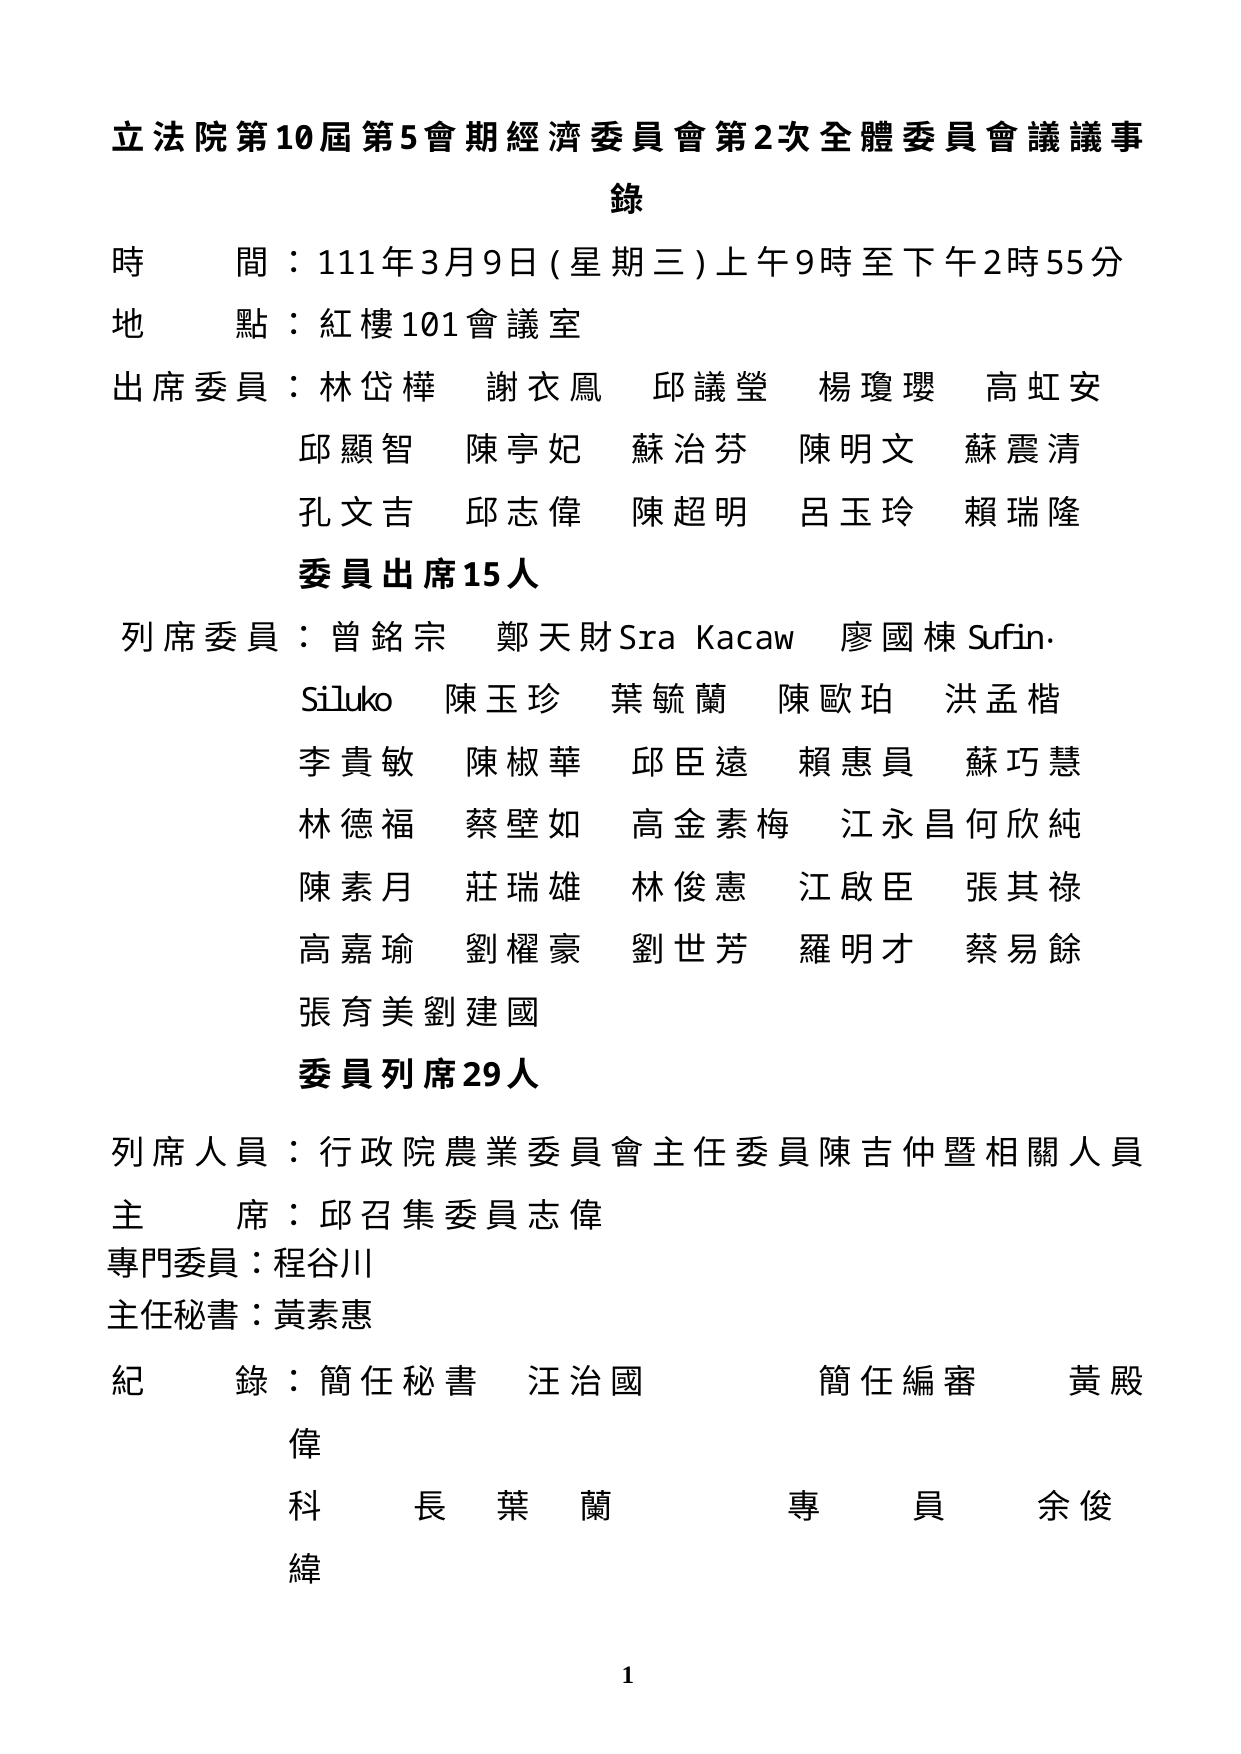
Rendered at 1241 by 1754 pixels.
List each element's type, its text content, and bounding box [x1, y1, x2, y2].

text 委員出席15人 [276, 531, 1114, 593]
text 時 間：111年3月9日(星期三)上午9時至下午2時55分 [107, 218, 1131, 281]
text 主 席：邱召集委員志偉 [107, 1171, 1114, 1233]
text 紀 錄：簡任秘書 汪治國 簡任編審 黃殿偉 [107, 1337, 1148, 1462]
text 科 長 葉 蘭 專 員 余俊緯 [280, 1462, 1148, 1587]
text 列席人員：行政院農業委員會主任委員陳吉仲暨相關人員 [107, 1108, 1148, 1171]
text 出席委員：林岱樺 謝衣鳯 邱議瑩 楊瓊瓔 高虹安 邱顯智 陳亭妃 蘇治芬 陳明文 蘇震清 孔文吉 邱志偉 陳超明 呂玉玲 賴瑞隆 [107, 343, 1114, 531]
text 委員列席29人 [276, 1031, 1114, 1093]
text 列席委員：曾銘宗 鄭天財Sra Kacaw 廖國棟Sufin‧Siluko 陳玉珍 葉毓蘭 陳歐珀 洪孟楷 李貴敏 陳椒華 邱臣遠 賴惠員 蘇巧慧 林德福 蔡壁如 高金素梅 江永昌何欣純 陳素月 莊瑞雄 林俊憲 江啟臣 張其祿 高嘉瑜 劉櫂豪 劉世芳 羅明才 蔡易餘 張育美劉建國 [107, 593, 1114, 1031]
text 立法院第10屆第5會期經濟委員會第2次全體委員會議議事錄 [107, 93, 1148, 218]
text 專門委員：程谷川 [107, 1233, 1148, 1285]
text 主任秘書：黃素惠 [107, 1285, 1148, 1337]
text 地 點：紅樓101會議室 [107, 281, 1148, 343]
